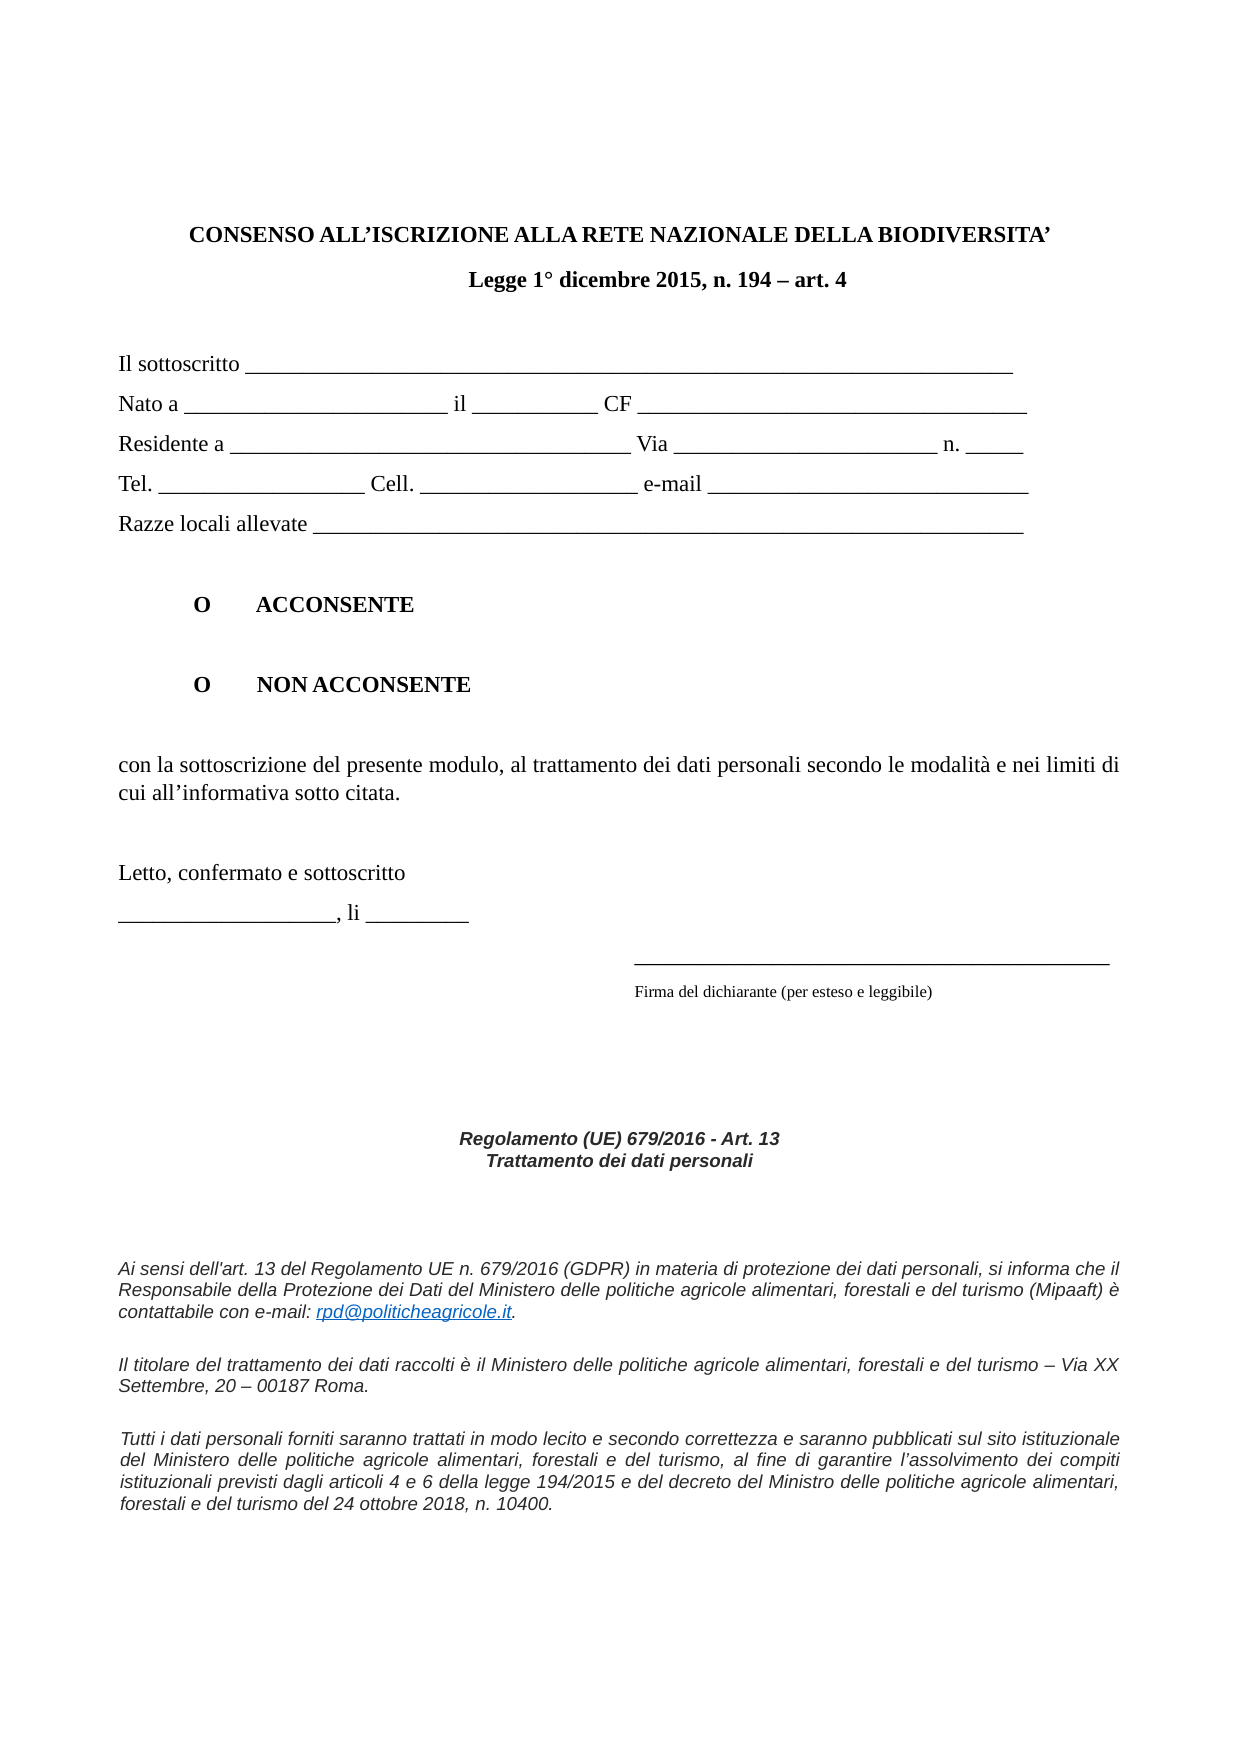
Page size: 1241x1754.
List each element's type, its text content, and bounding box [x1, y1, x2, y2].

text Ai sensi dell'art. 13 del Regolamento UE n. 679/2016 (GDPR) in materia di protezione dei dati personali, si informa che il Responsabile della Protezione dei Dati del Ministero delle politiche agricole alimentari, forestali e del turismo (Mipaaft) è contattabile con e-mail: rpd@politicheagricole.it. [118, 1257, 1122, 1322]
text Firma del dichiarante (per esteso e leggibile) [634, 982, 1122, 1001]
text Legge 1° dicembre 2015, n. 194 – art. 4 [193, 266, 1122, 292]
text con la sottoscrizione del presente modulo, al trattamento dei dati personali secondo le modalità e nei limiti di cui all’informativa sotto citata. [118, 751, 1122, 805]
text CONSENSO ALL’ISCRIZIONE ALLA RETE NAZIONALE DELLA BIODIVERSITA’ [118, 221, 1122, 248]
text O ACCONSENTE [193, 591, 1122, 617]
text Residente a ___________________________________ Via _______________________ n. _____ [118, 430, 1122, 457]
text Nato a _______________________ il ___________ CF __________________________________ [118, 390, 1122, 417]
text Letto, confermato e sottoscritto [118, 859, 1122, 885]
text Tutti i dati personali forniti saranno trattati in modo lecito e secondo correttezza e saranno pubblicati sul sito istituzionale del Ministero delle politiche agricole alimentari, forestali e del turismo, al fine di garantire l’assolvimento dei compiti istituzionali previsti dagli articoli 4 e 6 della legge 194/2015 e del decreto del Ministro delle politiche agricole alimentari, forestali e del turismo del 24 ottobre 2018, n. 10400. [120, 1428, 1122, 1514]
text Regolamento (UE) 679/2016 - Art. 13 Trattamento dei dati personali [118, 1128, 1122, 1171]
text O NON ACCONSENTE [193, 671, 1122, 697]
text ______________________________________ [634, 939, 1122, 968]
text ___________________, li _________ [118, 899, 1122, 925]
text Razze locali allevate ______________________________________________________________ [118, 511, 1122, 537]
text Tel. __________________ Cell. ___________________ e-mail ____________________________ [118, 470, 1122, 497]
text Il titolare del trattamento dei dati raccolti è il Ministero delle politiche agricole alimentari, forestali e del turismo – Via XX Settembre, 20 – 00187 Roma. [118, 1353, 1122, 1396]
text Il sottoscritto ___________________________________________________________________ [118, 350, 1122, 376]
